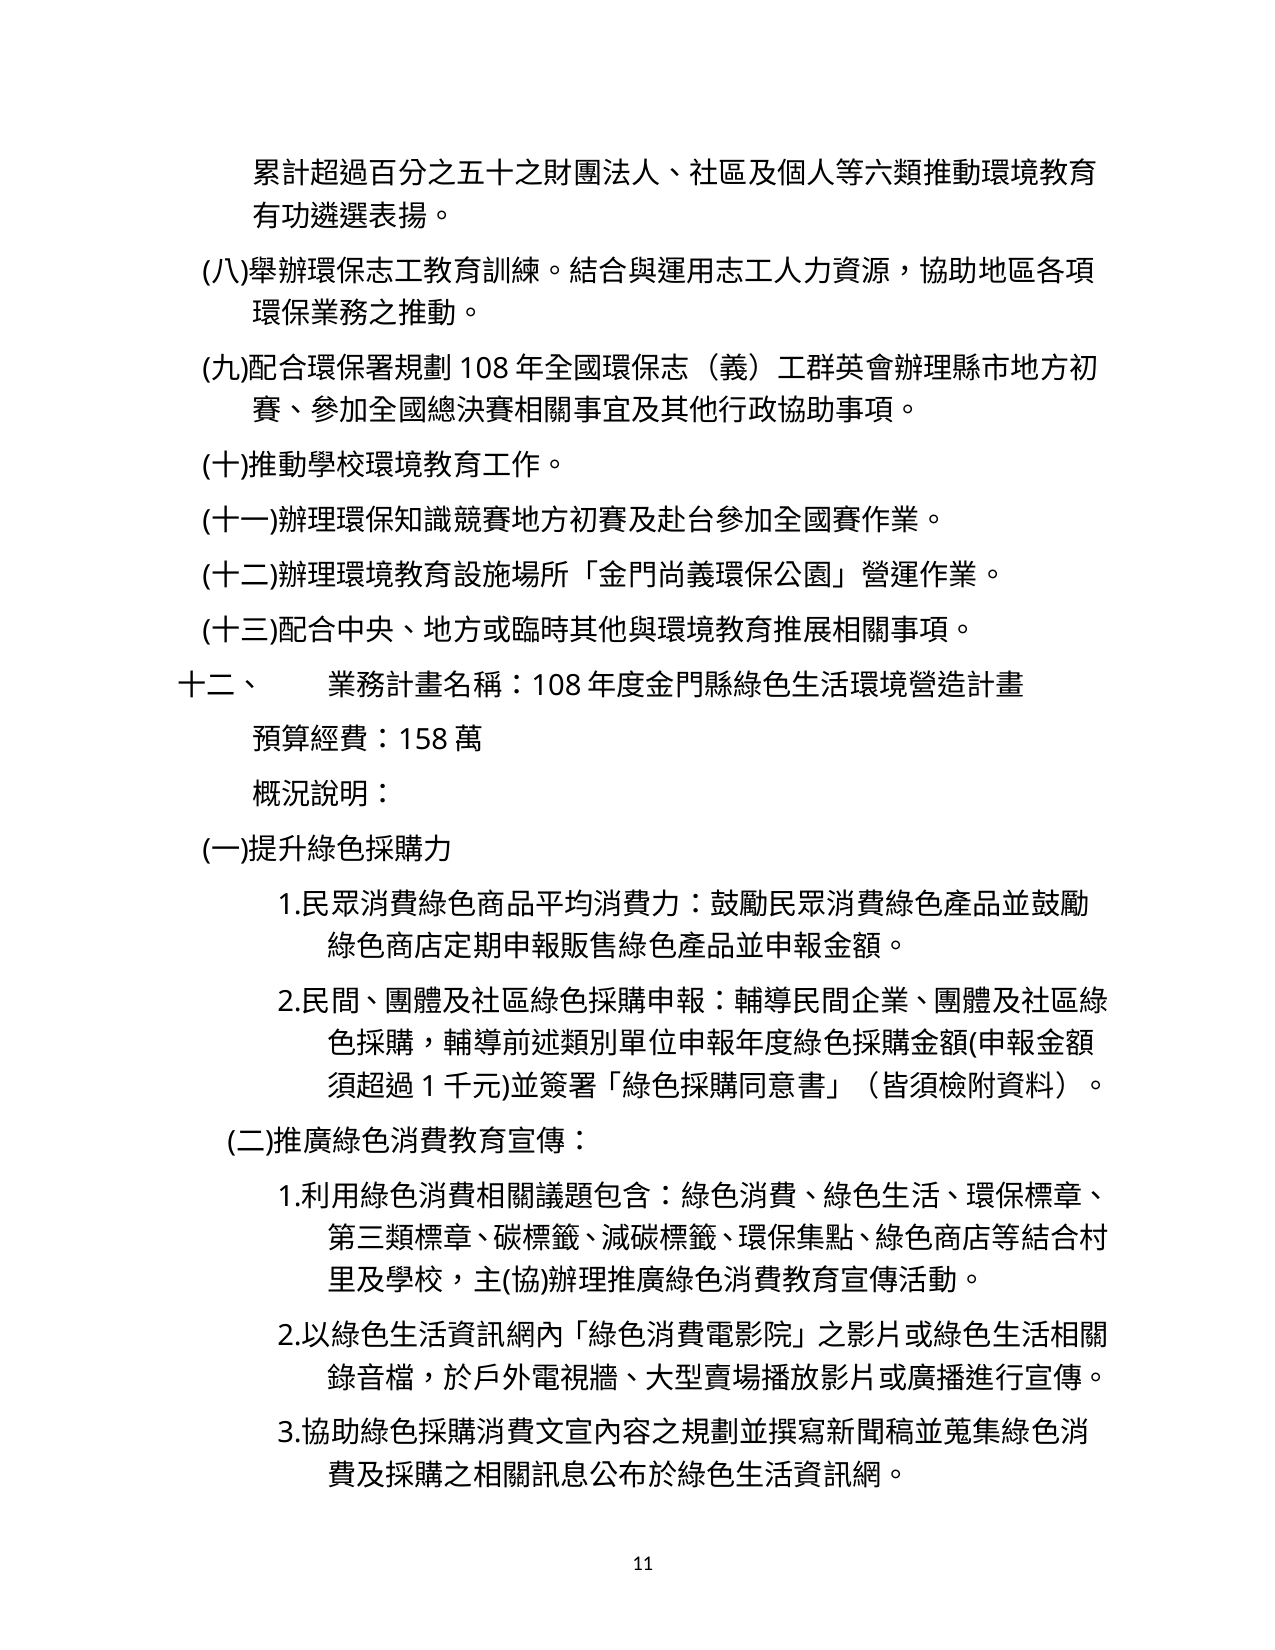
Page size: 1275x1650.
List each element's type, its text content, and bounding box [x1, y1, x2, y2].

subtitle 舉辦環保志工教育訓練。結合與運用志工人力資源，協助地區各項環保業務之推動。 [202, 247, 1108, 332]
subtitle 累計超過百分之五十之財團法人、社區及個人等六類推動環境教育有功遴選表揚。 [202, 150, 1108, 234]
subtitle 預算經費：158萬 [252, 716, 1108, 758]
subtitle 利用綠色消費相關議題包含：綠色消費、綠色生活、環保標章、第三類標章、碳標籤、減碳標籤、環保集點、綠色商店等結合村里及學校，主(協)辦理推廣綠色消費教育宣傳活動。 [277, 1172, 1108, 1299]
subtitle 配合中央、地方或臨時其他與環境教育推展相關事項。 [202, 606, 1108, 648]
subtitle 辦理環境教育設施場所「金門尚義環保公園」營運作業。 [202, 551, 1108, 594]
subtitle 配合環保署規劃108年全國環保志（義）工群英會辦理縣市地方初賽、參加全國總決賽相關事宜及其他行政協助事項。 [202, 344, 1108, 429]
subtitle 民眾消費綠色商品平均消費力：鼓勵民眾消費綠色產品並鼓勵綠色商店定期申報販售綠色產品並申報金額。 [277, 881, 1108, 965]
subtitle 提升綠色採購力 [202, 826, 1108, 868]
subtitle 概況說明： [252, 771, 1108, 813]
subtitle 辦理環保知識競賽地方初賽及赴台參加全國賽作業。 [202, 496, 1108, 539]
subtitle 協助綠色採購消費文宣內容之規劃並撰寫新聞稿並蒐集綠色消費及採購之相關訊息公布於綠色生活資訊網。 [277, 1409, 1108, 1494]
subtitle 推動學校環境教育工作。 [202, 441, 1108, 484]
subtitle 以綠色生活資訊網內「綠色消費電影院」之影片或綠色生活相關錄音檔，於戶外電視牆、大型賣場播放影片或廣播進行宣傳。 [277, 1312, 1108, 1397]
subtitle 業務計畫名稱：108年度金門縣綠色生活環境營造計畫 [177, 661, 1108, 703]
subtitle 推廣綠色消費教育宣傳： [227, 1117, 1108, 1160]
subtitle 民間、團體及社區綠色採購申報：輔導民間企業、團體及社區綠色採購，輔導前述類別單位申報年度綠色採購金額(申報金額須超過1千元)並簽署「綠色採購同意書」（皆須檢附資料）。 [277, 978, 1108, 1105]
